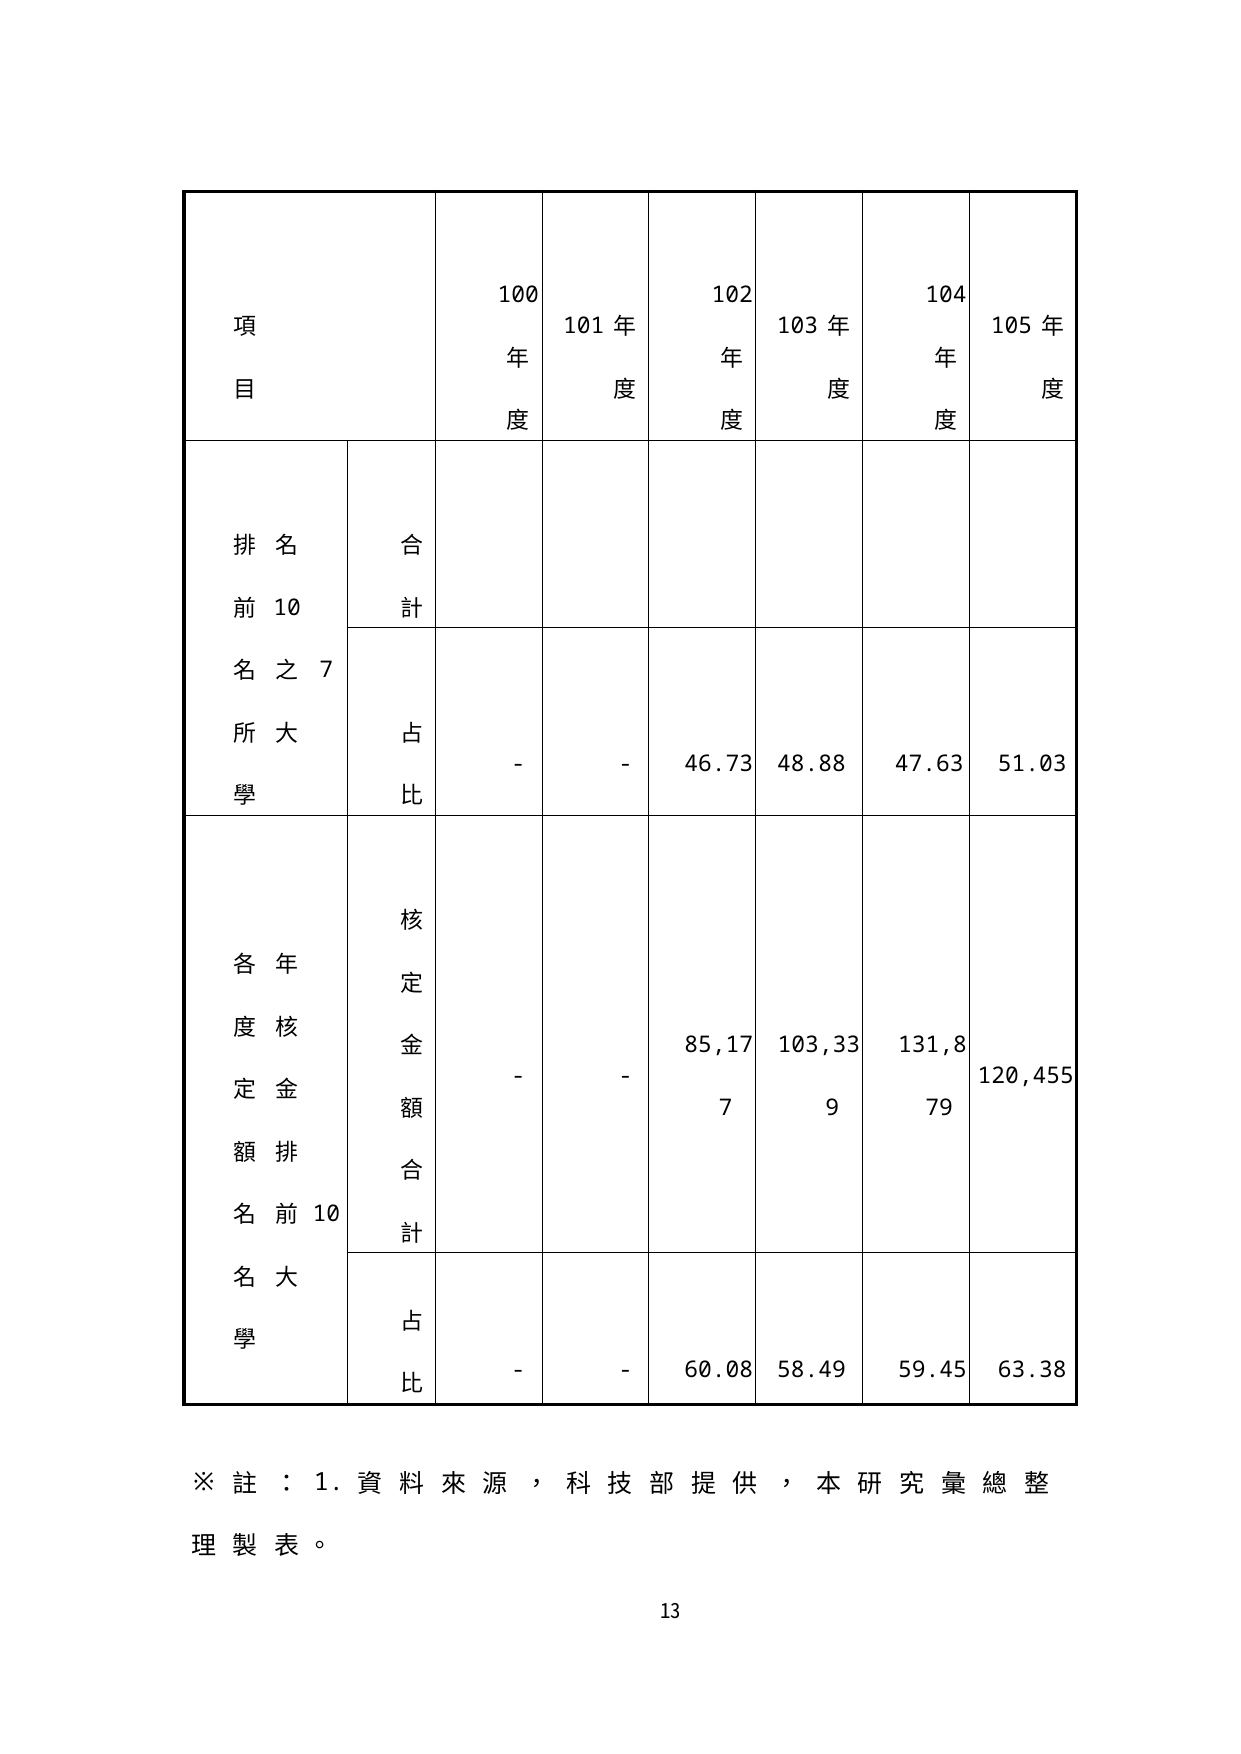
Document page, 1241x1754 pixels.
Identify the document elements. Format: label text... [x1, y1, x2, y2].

table_cell [863, 441, 969, 627]
table_cell 核定金額合計 [348, 816, 435, 1252]
table_cell 60.08 [649, 1253, 755, 1402]
table_cell - [436, 441, 542, 627]
table_cell 占比 [348, 628, 435, 814]
table_cell 63.38 [970, 1253, 1075, 1402]
table_cell 103,339 [756, 816, 862, 1252]
table_cell [649, 441, 755, 627]
table_cell 各年度核定金額排名前10名大學 [186, 816, 347, 1402]
table_cell 47.63 [863, 628, 969, 814]
table_cell 120,455 [970, 816, 1075, 1252]
table_header 101年度 [543, 193, 648, 439]
table_cell - [543, 441, 648, 627]
table_cell - [436, 1253, 542, 1402]
table_cell - [436, 628, 542, 814]
table_cell - [543, 816, 648, 1252]
table_header 103年度 [756, 193, 862, 439]
table_header 104年度 [863, 193, 969, 439]
table_cell [970, 441, 1075, 627]
table_cell 占比 [348, 1253, 435, 1402]
table_cell 58.49 [756, 1253, 862, 1402]
table_cell 131,879 [863, 816, 969, 1252]
table_header 100年度 [436, 193, 542, 439]
table_cell [756, 441, 862, 627]
table_cell 合計 [348, 441, 435, 627]
table_header 102年度 [649, 193, 755, 439]
table_header 105年度 [970, 193, 1075, 439]
table_header 項 目 [186, 193, 435, 439]
table_cell 排名前10名之7所大學 [186, 441, 347, 814]
table_cell 85,177 [649, 816, 755, 1252]
table_cell 51.03 [970, 628, 1075, 814]
table_cell - [436, 816, 542, 1252]
table_cell 46.73 [649, 628, 755, 814]
table_cell 48.88 [756, 628, 862, 814]
table_cell 59.45 [863, 1253, 969, 1402]
table_cell - [543, 628, 648, 814]
text ※註：1.資料來源，科技部提供，本研究彙總整理製表。 [183, 1439, 1058, 1564]
table_cell - [543, 1253, 648, 1402]
